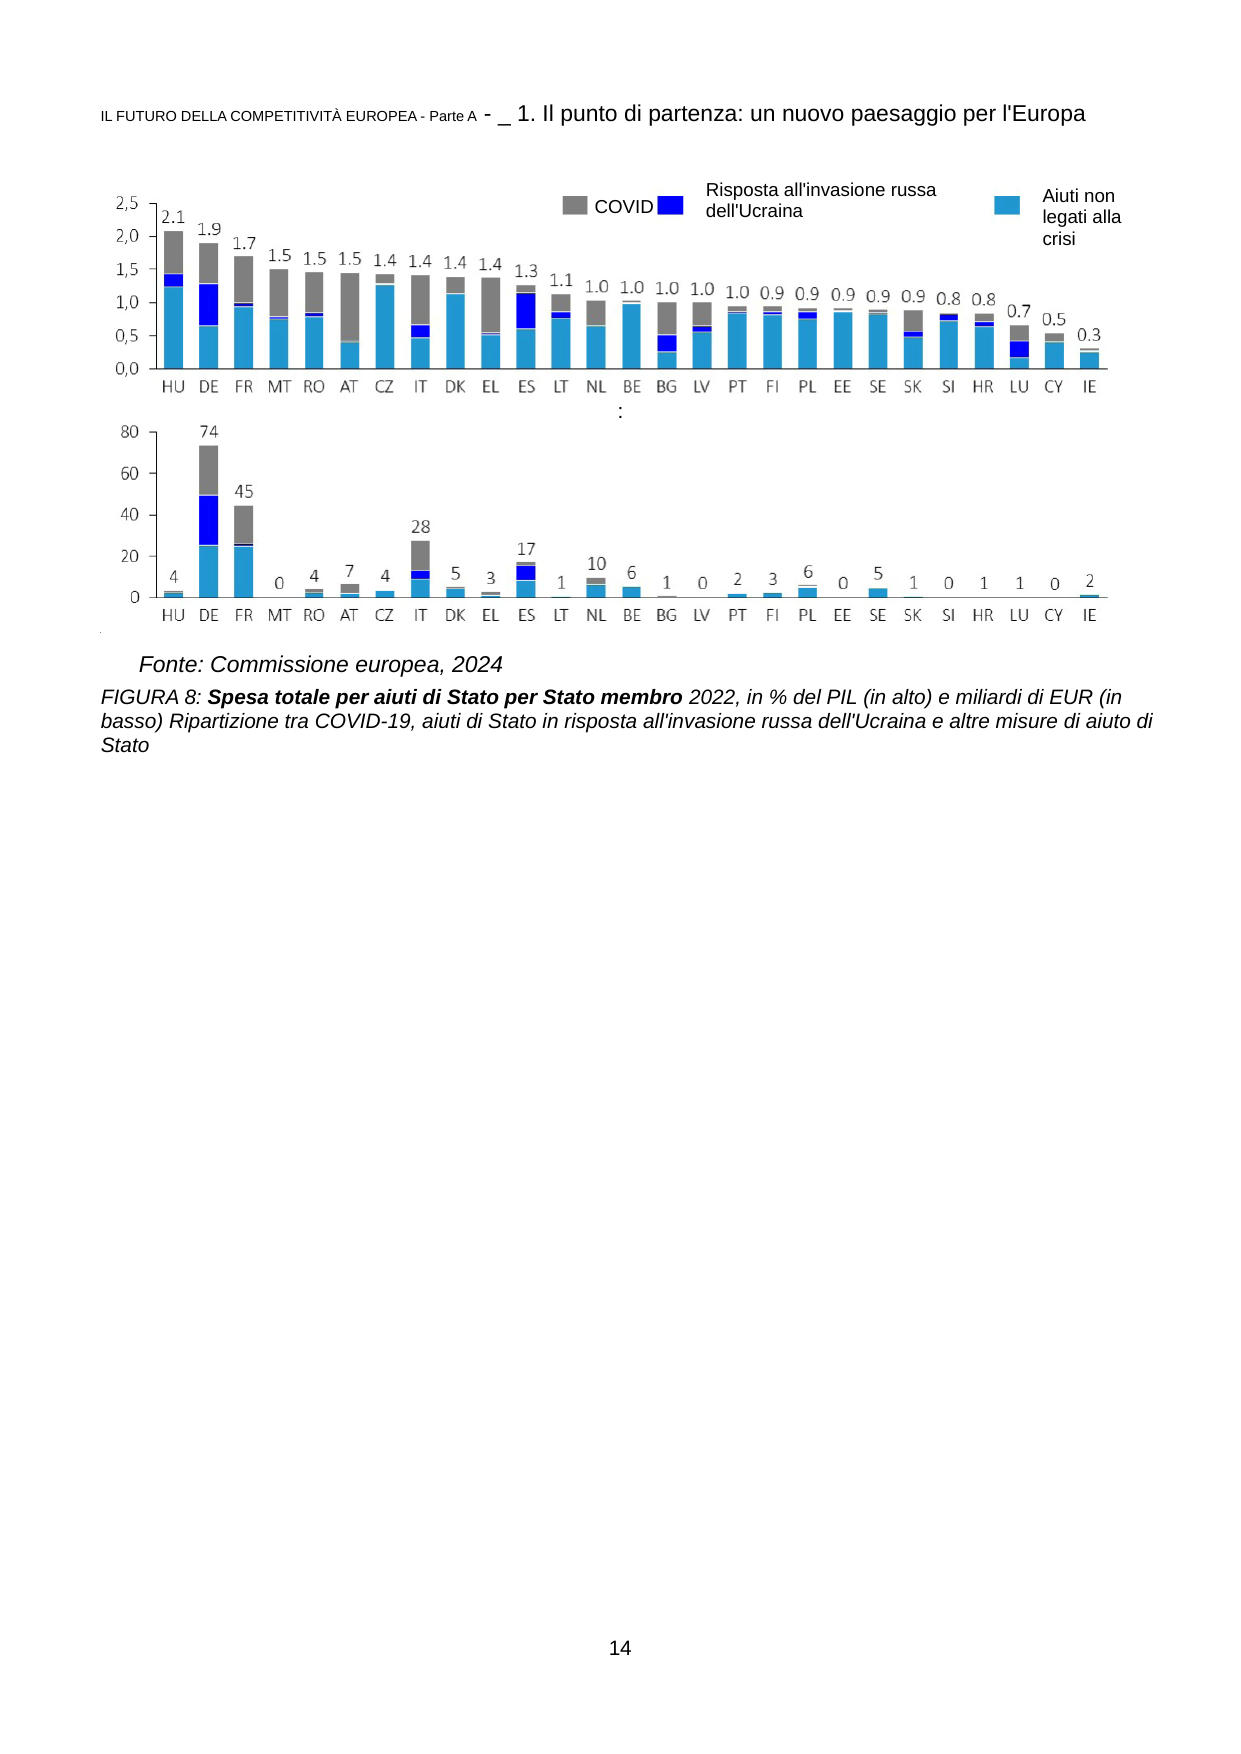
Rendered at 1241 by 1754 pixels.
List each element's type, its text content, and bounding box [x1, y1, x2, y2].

picture [100, 188, 1146, 633]
text FIGURA 8: Spesa totale per aiuti di Stato per Stato membro 2022, in % del PIL (in alto) e miliardi di EUR (in basso) Ripartizione tra COVID-19, aiuti di Stato in risposta all'invasione russa dell'Ucraina e altre misure di aiuto di Stato [101, 184, 1169, 757]
